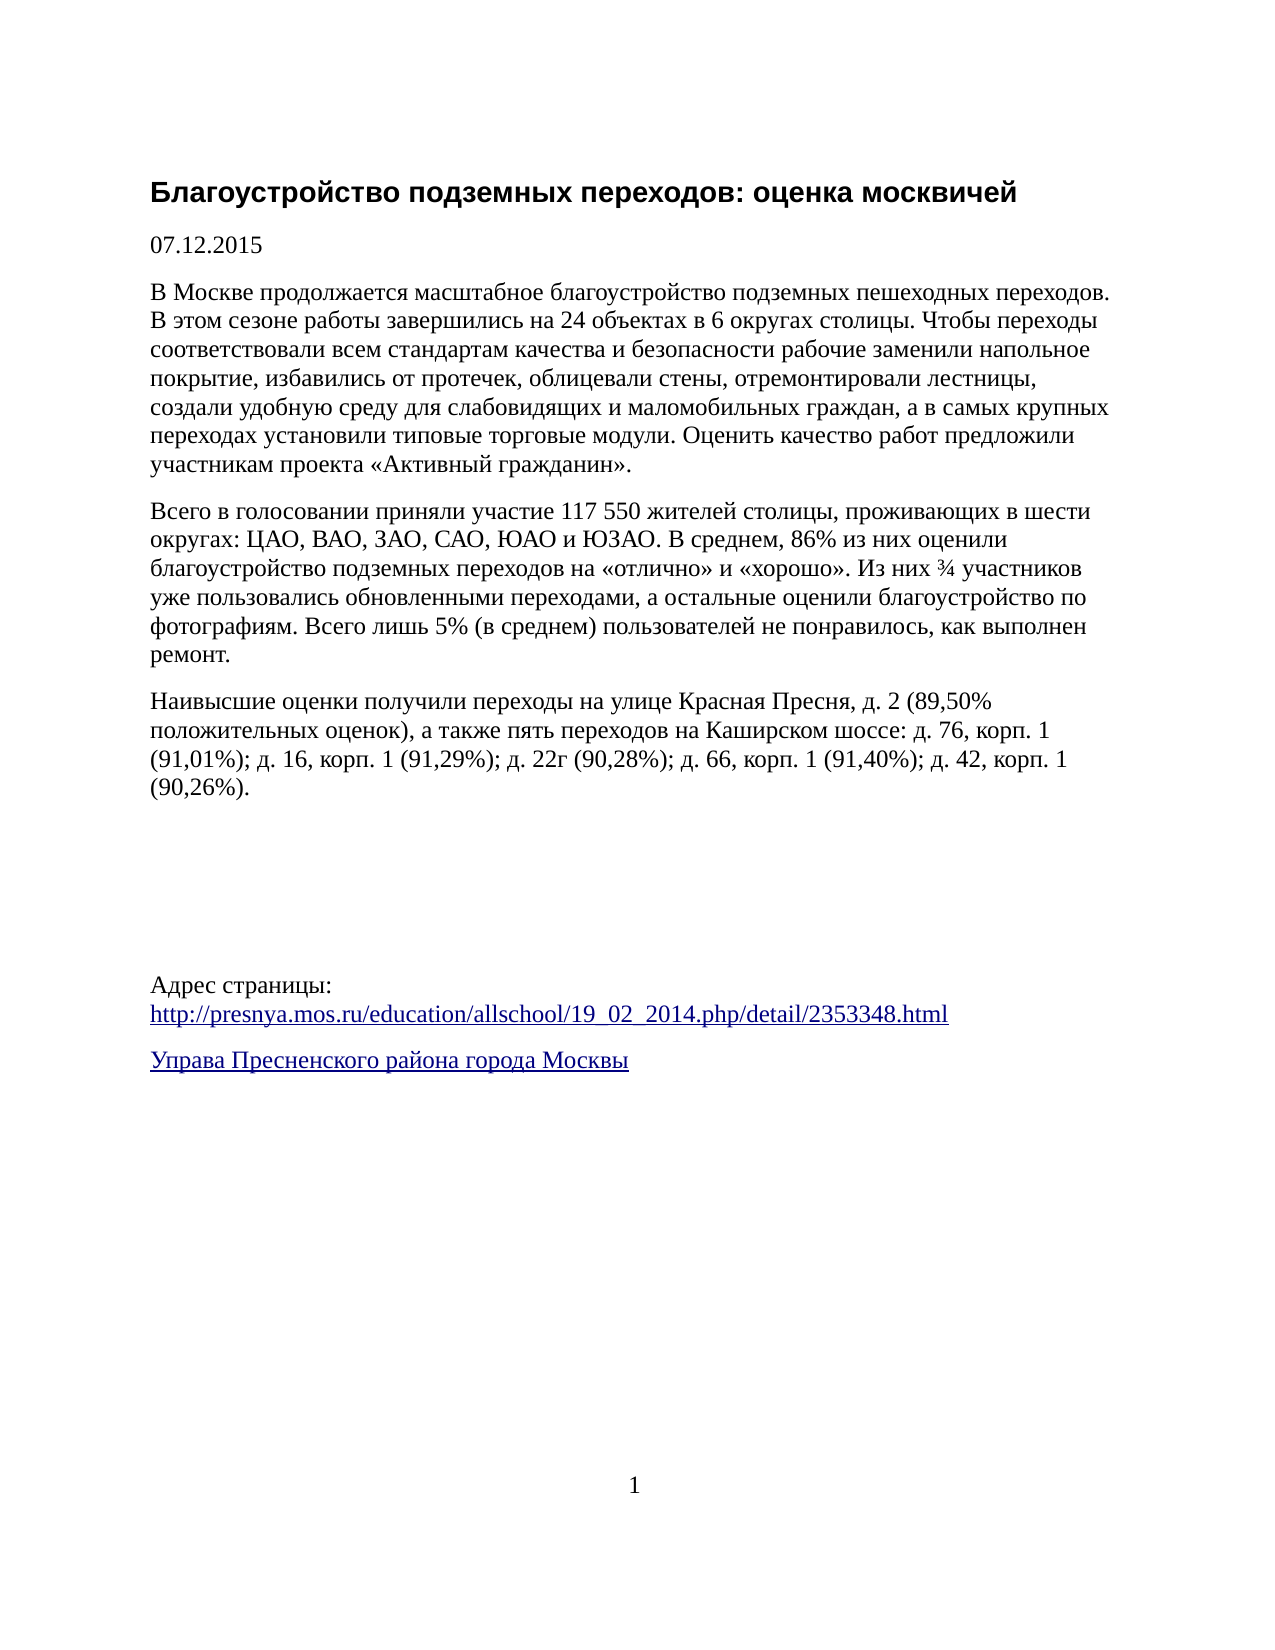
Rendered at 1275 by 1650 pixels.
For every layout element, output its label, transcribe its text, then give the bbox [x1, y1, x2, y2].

subtitle Благоустройство подземных переходов: оценка москвичей [150, 175, 1125, 208]
text Адрес страницы: http://presnya.mos.ru/education/allschool/19_02_2014.php/detail/2353348.html [150, 970, 1125, 1027]
text Управа Пресненского района города Москвы [150, 1045, 1125, 1074]
text 07.12.2015 [150, 230, 1125, 259]
text Всего в голосовании приняли участие 117 550 жителей столицы, проживающих в шести округах: ЦАО, ВАО, ЗАО, САО, ЮАО и ЮЗАО. В среднем, 86% из них оценили благоустройство подземных переходов на «отлично» и «хорошо». Из них ¾ участников уже пользовались обновленными переходами, а остальные оценили благоустройство по фотографиям. Всего лишь 5% (в среднем) пользователей не понравилось, как выполнен ремонт. [150, 496, 1125, 668]
text В Москве продолжается масштабное благоустройство подземных пешеходных переходов. В этом сезоне работы завершились на 24 объектах в 6 округах столицы. Чтобы переходы соответствовали всем стандартам качества и безопасности рабочие заменили напольное покрытие, избавились от протечек, облицевали стены, отремонтировали лестницы, создали удобную среду для слабовидящих и маломобильных граждан, а в самых крупных переходах установили типовые торговые модули. Оценить качество работ предложили участникам проекта «Активный гражданин». [150, 277, 1125, 478]
text Наивысшие оценки получили переходы на улице Красная Пресня, д. 2 (89,50% положительных оценок), а также пять переходов на Каширском шоссе: д. 76, корп. 1 (91,01%); д. 16, корп. 1 (91,29%); д. 22г (90,28%); д. 66, корп. 1 (91,40%); д. 42, корп. 1 (90,26%). [150, 686, 1125, 801]
